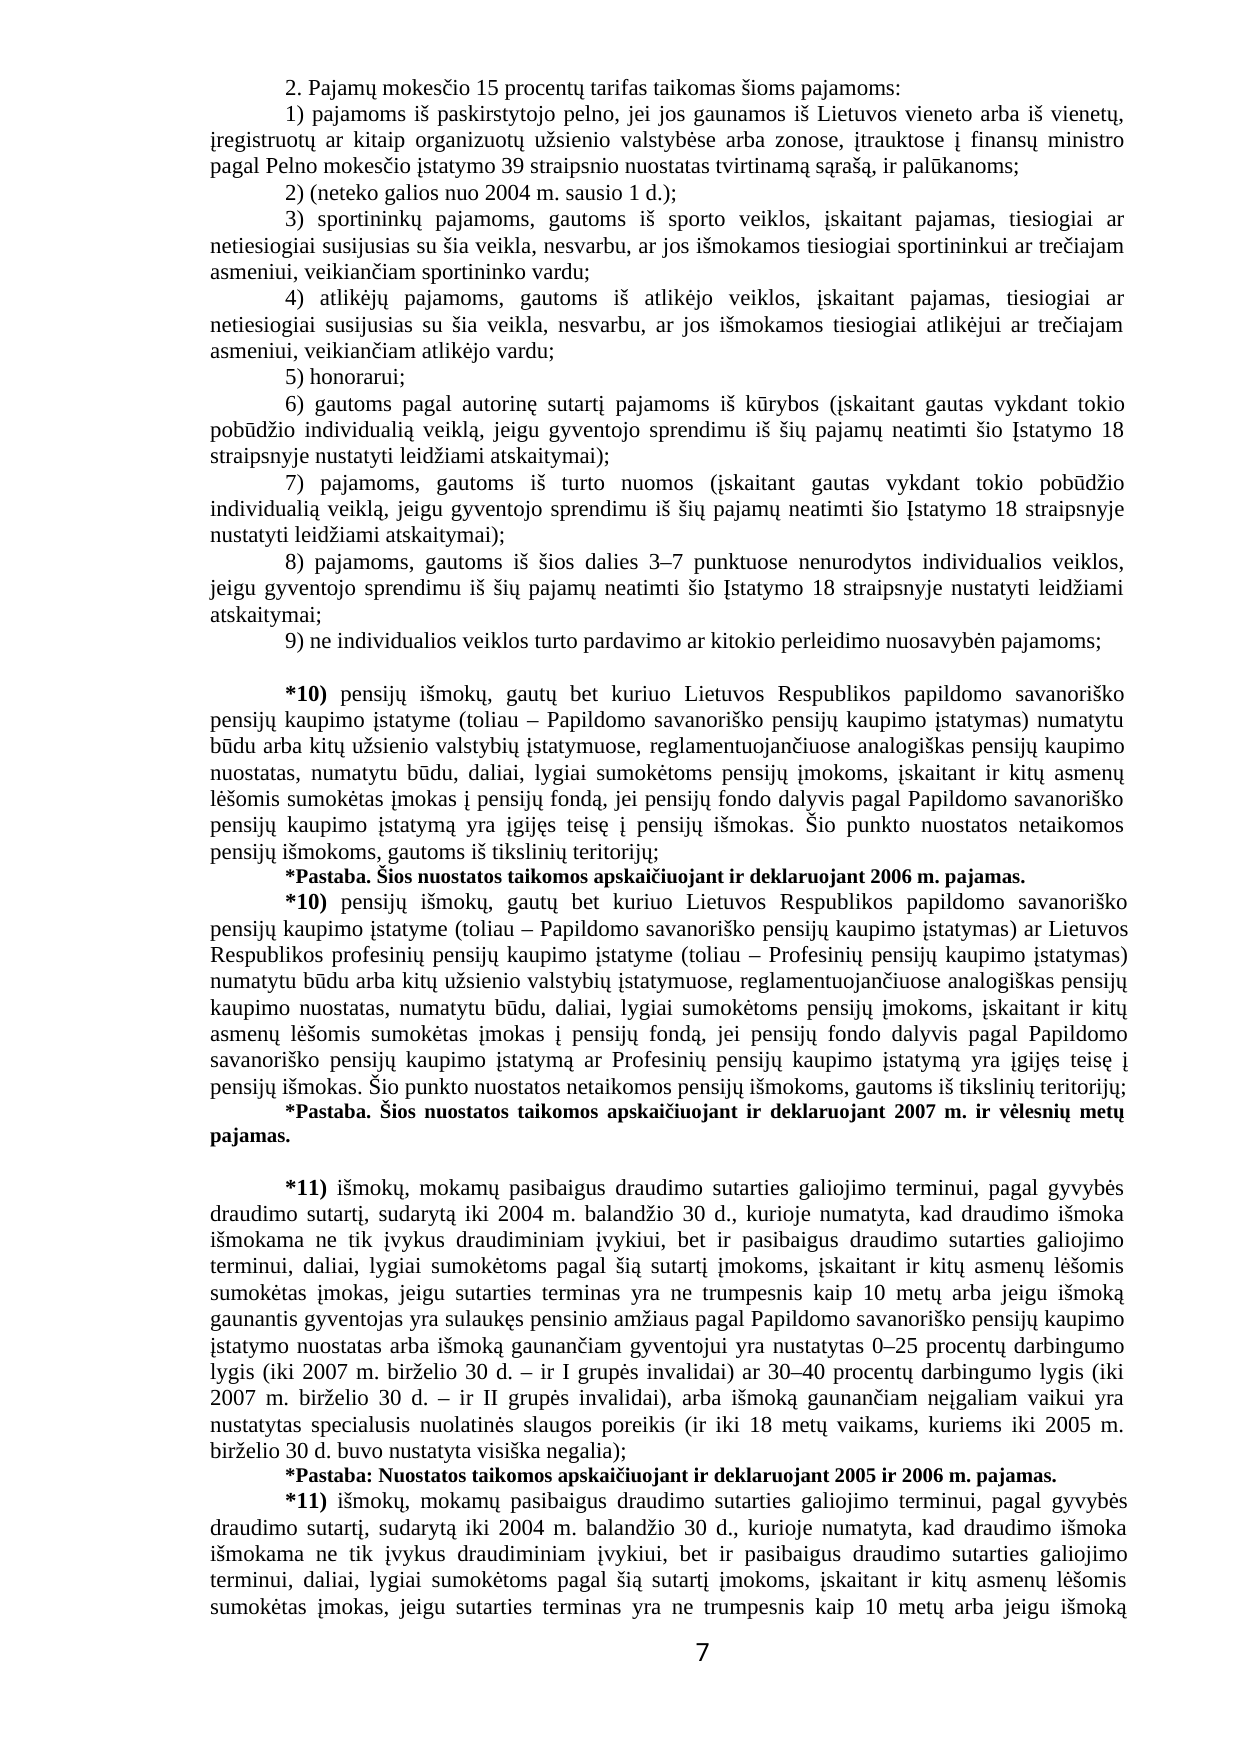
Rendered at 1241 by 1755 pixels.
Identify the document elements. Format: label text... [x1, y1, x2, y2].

text 5) honorarui; [210, 363, 1126, 390]
text 7) pajamoms, gautoms iš turto nuomos (įskaitant gautas vykdant tokio pobūdžio individualią veiklą, jeigu gyventojo sprendimu iš šių pajamų neatimti šio Įstatymo 18 straipsnyje nustatyti leidžiami atskaitymai); [210, 469, 1126, 548]
text *10) pensijų išmokų, gautų bet kuriuo Lietuvos Respublikos papildomo savanoriško pensijų kaupimo įstatyme (toliau – Papildomo savanoriško pensijų kaupimo įstatymas) ar Lietuvos Respublikos profesinių pensijų kaupimo įstatyme (toliau – Profesinių pensijų kaupimo įstatymas) numatytu būdu arba kitų užsienio valstybių įstatymuose, reglamentuojančiuose analogiškas pensijų kaupimo nuostatas, numatytu būdu, daliai, lygiai sumokėtoms pensijų įmokoms, įskaitant ir kitų asmenų lėšomis sumokėtas įmokas į pensijų fondą, jei pensijų fondo dalyvis pagal Papildomo savanoriško pensijų kaupimo įstatymą ar Profesinių pensijų kaupimo įstatymą yra įgijęs teisę į pensijų išmokas. Šio punkto nuostatos netaikomos pensijų išmokoms, gautoms iš tikslinių teritorijų; [210, 888, 1129, 1099]
text 6) gautoms pagal autorinę sutartį pajamoms iš kūrybos (įskaitant gautas vykdant tokio pobūdžio individualią veiklą, jeigu gyventojo sprendimu iš šių pajamų neatimti šio Įstatymo 18 straipsnyje nustatyti leidžiami atskaitymai); [210, 390, 1126, 469]
text *Pastaba: Nuostatos taikomos apskaičiuojant ir deklaruojant 2005 ir 2006 m. pajamas. [210, 1463, 1126, 1487]
text 8) pajamoms, gautoms iš šios dalies 3–7 punktuose nenurodytos individualios veiklos, jeigu gyventojo sprendimu iš šių pajamų neatimti šio Įstatymo 18 straipsnyje nustatyti leidžiami atskaitymai; [210, 548, 1126, 627]
text *Pastaba. Šios nuostatos taikomos apskaičiuojant ir deklaruojant 2007 m. ir vėlesnių metų pajamas. [210, 1099, 1126, 1147]
text 4) atlikėjų pajamoms, gautoms iš atlikėjo veiklos, įskaitant pajamas, tiesiogiai ar netiesiogiai susijusias su šia veikla, nesvarbu, ar jos išmokamos tiesiogiai atlikėjui ar trečiajam asmeniui, veikiančiam atlikėjo vardu; [210, 284, 1126, 363]
text *11) išmokų, mokamų pasibaigus draudimo sutarties galiojimo terminui, pagal gyvybės draudimo sutartį, sudarytą iki 2004 m. balandžio 30 d., kurioje numatyta, kad draudimo išmoka išmokama ne tik įvykus draudiminiam įvykiui, bet ir pasibaigus draudimo sutarties galiojimo terminui, daliai, lygiai sumokėtoms pagal šią sutartį įmokoms, įskaitant ir kitų asmenų lėšomis sumokėtas įmokas, jeigu sutarties terminas yra ne trumpesnis kaip 10 metų arba jeigu išmoką gaunantis gyventojas yra sulaukęs pensinio amžiaus pagal Papildomo savanoriško pensijų kaupimo įstatymo nuostatas arba išmoką gaunančiam gyventojui yra nustatytas 0–25 procentų darbingumo lygis (iki 2007 m. birželio 30 d. – ir I grupės invalidai) ar 30–40 procentų darbingumo lygis (iki 2007 m. birželio 30 d. – ir II grupės invalidai), arba išmoką gaunančiam neįgaliam vaikui yra nustatytas specialusis nuolatinės slaugos poreikis (ir iki 18 metų vaikams, kuriems iki 2005 m. birželio 30 d. buvo nustatyta visiška negalia); [210, 1173, 1126, 1463]
text 1) pajamoms iš paskirstytojo pelno, jei jos gaunamos iš Lietuvos vieneto arba iš vienetų, įregistruotų ar kitaip organizuotų užsienio valstybėse arba zonose, įtrauktose į finansų ministro pagal Pelno mokesčio įstatymo 39 straipsnio nuostatas tvirtinamą sąrašą, ir palūkanoms; [210, 100, 1126, 179]
text *Pastaba. Šios nuostatos taikomos apskaičiuojant ir deklaruojant 2006 m. pajamas. [210, 864, 1126, 888]
text *11) išmokų, mokamų pasibaigus draudimo sutarties galiojimo terminui, pagal gyvybės draudimo sutartį, sudarytą iki 2004 m. balandžio 30 d., kurioje numatyta, kad draudimo išmoka išmokama ne tik įvykus draudiminiam įvykiui, bet ir pasibaigus draudimo sutarties galiojimo terminui, daliai, lygiai sumokėtoms pagal šią sutartį įmokoms, įskaitant ir kitų asmenų lėšomis sumokėtas įmokas, jeigu sutarties terminas yra ne trumpesnis kaip 10 metų arba jeigu išmoką [210, 1487, 1129, 1619]
text 3) sportininkų pajamoms, gautoms iš sporto veiklos, įskaitant pajamas, tiesiogiai ar netiesiogiai susijusias su šia veikla, nesvarbu, ar jos išmokamos tiesiogiai sportininkui ar trečiajam asmeniui, veikiančiam sportininko vardu; [210, 205, 1126, 284]
text *10) pensijų išmokų, gautų bet kuriuo Lietuvos Respublikos papildomo savanoriško pensijų kaupimo įstatyme (toliau – Papildomo savanoriško pensijų kaupimo įstatymas) numatytu būdu arba kitų užsienio valstybių įstatymuose, reglamentuojančiuose analogiškas pensijų kaupimo nuostatas, numatytu būdu, daliai, lygiai sumokėtoms pensijų įmokoms, įskaitant ir kitų asmenų lėšomis sumokėtas įmokas į pensijų fondą, jei pensijų fondo dalyvis pagal Papildomo savanoriško pensijų kaupimo įstatymą yra įgijęs teisę į pensijų išmokas. Šio punkto nuostatos netaikomos pensijų išmokoms, gautoms iš tikslinių teritorijų; [210, 680, 1126, 864]
text 2. Pajamų mokesčio 15 procentų tarifas taikomas šioms pajamoms: [210, 73, 1126, 100]
text 9) ne individualios veiklos turto pardavimo ar kitokio perleidimo nuosavybėn pajamoms; [210, 627, 1126, 653]
text 2) (neteko galios nuo 2004 m. sausio 1 d.); [210, 179, 1126, 205]
